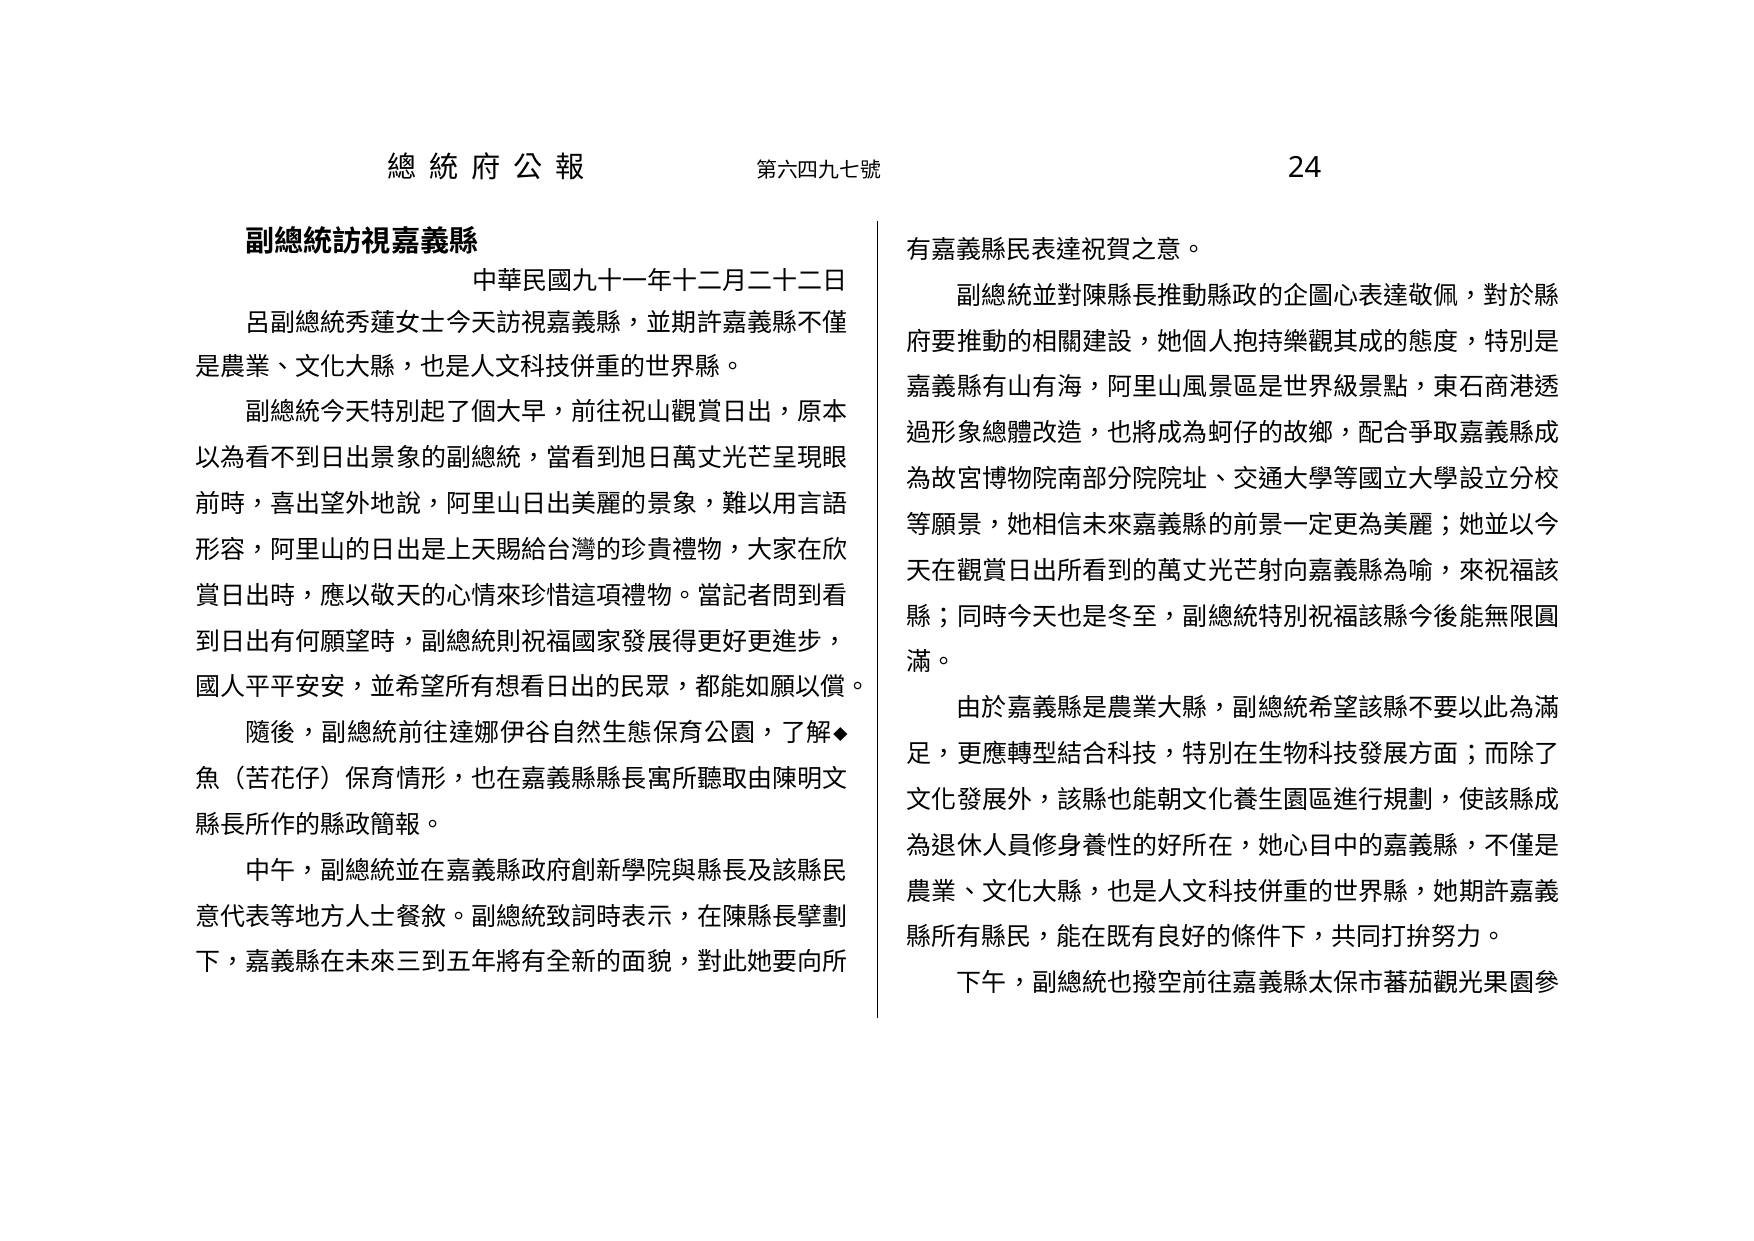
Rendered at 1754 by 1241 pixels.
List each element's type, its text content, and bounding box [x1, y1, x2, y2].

text 由於嘉義縣是農業大縣，副總統希望該縣不要以此為滿足，更應轉型結合科技，特別在生物科技發展方面；而除了文化發展外，該縣也能朝文化養生園區進行規劃，使該縣成為退休人員修身養性的好所在，她心目中的嘉義縣，不僅是農業、文化大縣，也是人文科技併重的世界縣，她期許嘉義縣所有縣民，能在既有良好的條件下，共同打拚努力。 [907, 680, 1559, 955]
text 隨後，副總統前往達娜伊谷自然生態保育公園，了解魚（苦花仔）保育情形，也在嘉義縣縣長寓所聽取由陳明文縣長所作的縣政簡報。 [195, 705, 847, 842]
text 副總統訪視嘉義縣 [245, 222, 847, 259]
text 呂副總統秀蓮女士今天訪視嘉義縣，並期許嘉義縣不僅是農業、文化大縣，也是人文科技併重的世界縣。 [195, 297, 847, 384]
text 下午，副總統也撥空前往嘉義縣太保市蕃茄觀光果園參 [907, 955, 1559, 1001]
text 副總統今天特別起了個大早，前往祝山觀賞日出，原本以為看不到日出景象的副總統，當看到旭日萬丈光芒呈現眼前時，喜出望外地說，阿里山日出美麗的景象，難以用言語形容，阿里山的日出是上天賜給台灣的珍貴禮物，大家在欣賞日出時，應以敬天的心情來珍惜這項禮物。當記者問到看到日出有何願望時，副總統則祝福國家發展得更好更進步，國人平平安安，並希望所有想看日出的民眾，都能如願以償。 [195, 384, 847, 705]
text 中午，副總統並在嘉義縣政府創新學院與縣長及該縣民意代表等地方人士餐敘。副總統致詞時表示，在陳縣長擘劃下，嘉義縣在未來三到五年將有全新的面貌，對此她要向所 [195, 842, 847, 980]
text 副總統並對陳縣長推動縣政的企圖心表達敬佩，對於縣府要推動的相關建設，她個人抱持樂觀其成的態度，特別是嘉義縣有山有海，阿里山風景區是世界級景點，東石商港透過形象總體改造，也將成為蚵仔的故鄉，配合爭取嘉義縣成為故宮博物院南部分院院址、交通大學等國立大學設立分校等願景，她相信未來嘉義縣的前景一定更為美麗；她並以今天在觀賞日出所看到的萬丈光芒射向嘉義縣為喻，來祝福該縣；同時今天也是冬至，副總統特別祝福該縣今後能無限圓滿。 [907, 267, 1559, 680]
text 中華民國九十一年十二月二十二日 [195, 259, 847, 297]
text 有嘉義縣民表達祝賀之意。 [907, 222, 1559, 267]
